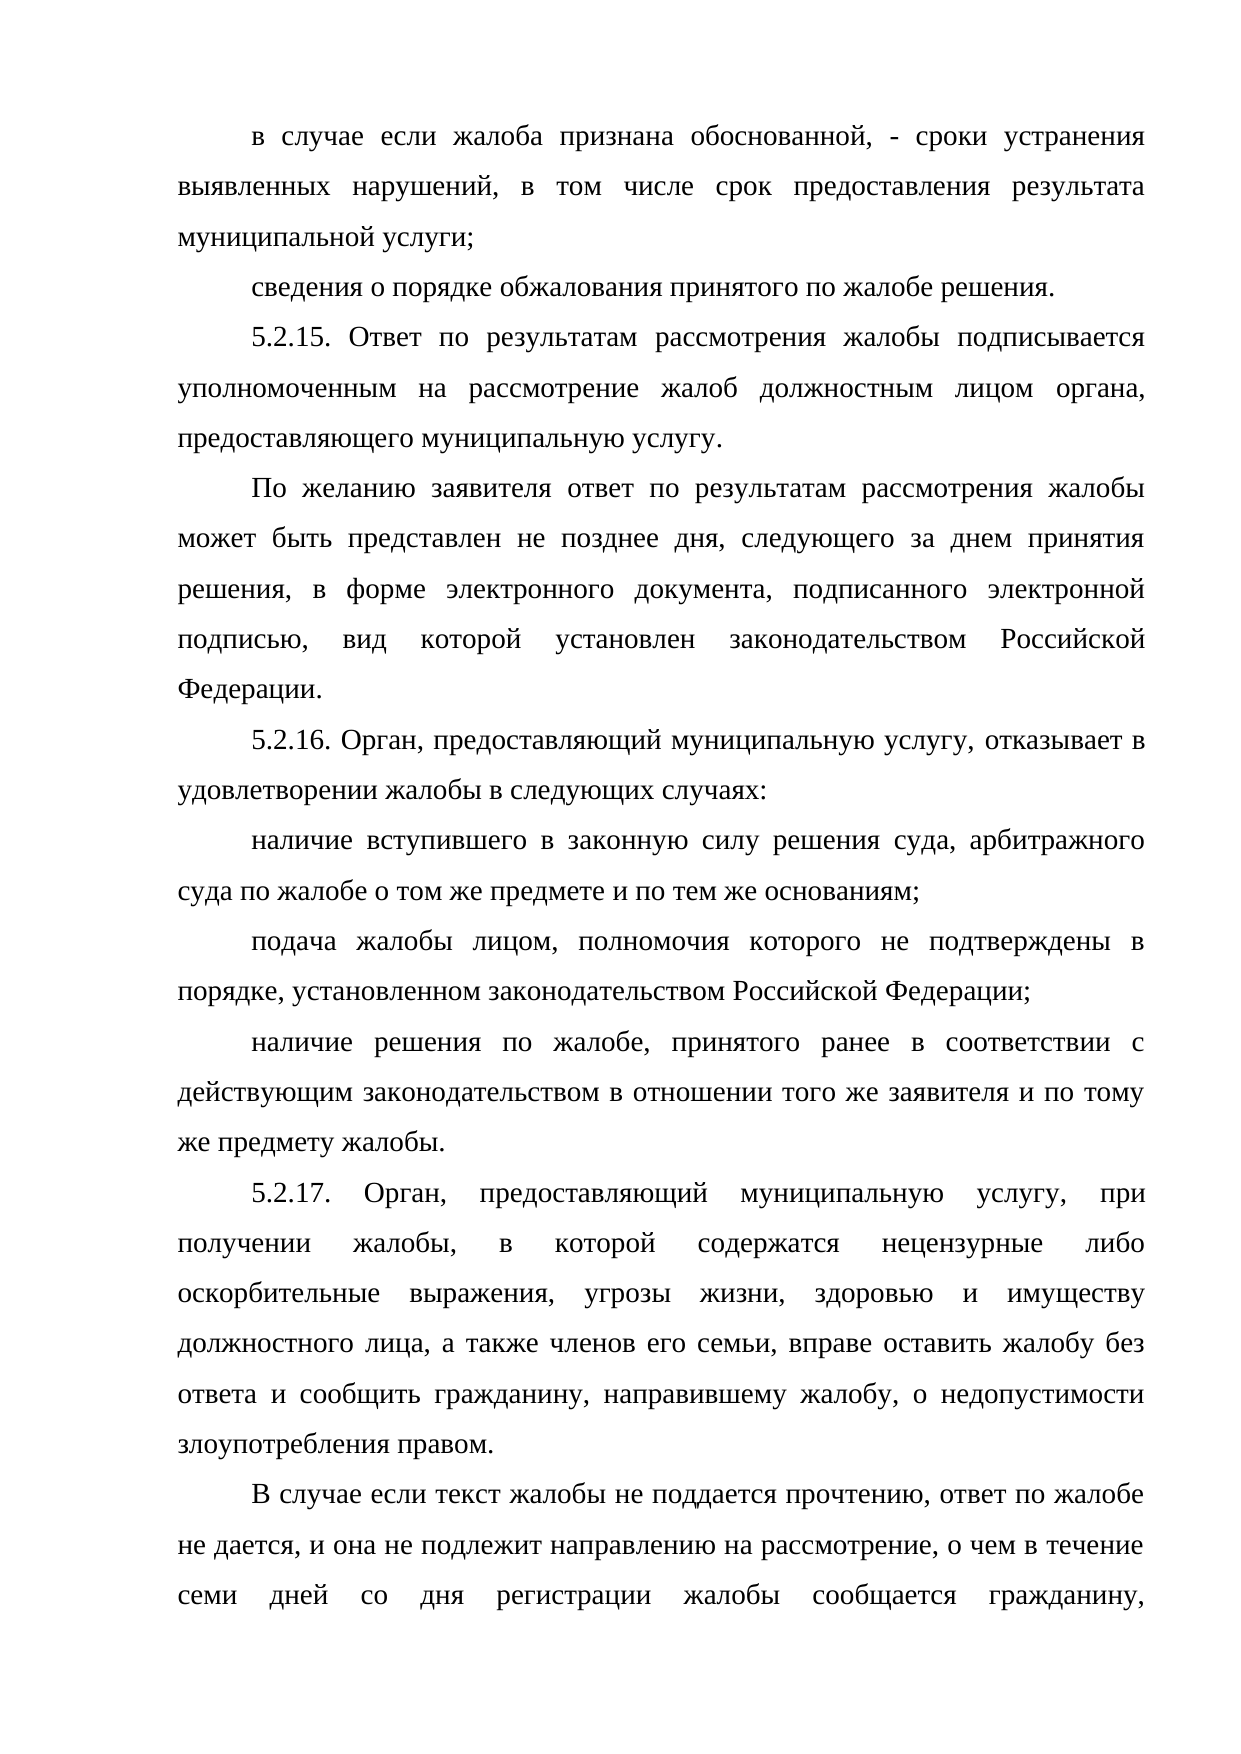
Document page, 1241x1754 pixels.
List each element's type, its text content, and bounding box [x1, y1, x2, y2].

subtitle наличие вступившего в законную силу решения суда, арбитражного суда по жалобе о том же предмете и по тем же основаниям; [177, 822, 1146, 906]
subtitle наличие решения по жалобе, принятого ранее в соответствии с действующим законодательством в отношении того же заявителя и по тому же предмету жалобы. [177, 1024, 1146, 1158]
subtitle сведения о порядке обжалования принятого по жалобе решения. [177, 269, 1146, 303]
subtitle 5.2.16. Орган, предоставляющий муниципальную услугу, отказывает в удовлетворении жалобы в следующих случаях: [177, 722, 1146, 806]
text В случае если текст жалобы не поддается прочтению, ответ по жалобе не дается, и она не подлежит направлению на рассмотрение, о чем в течение семи дней со дня регистрации жалобы сообщается гражданину, [177, 1477, 1146, 1611]
text По желанию заявителя ответ по результатам рассмотрения жалобы может быть представлен не позднее дня, следующего за днем принятия решения, в форме электронного документа, подписанного электронной подписью, вид которой установлен законодательством Российской Федерации. [177, 470, 1146, 705]
subtitle 5.2.15. Ответ по результатам рассмотрения жалобы подписывается уполномоченным на рассмотрение жалоб должностным лицом органа, предоставляющего муниципальную услугу. [177, 319, 1146, 453]
subtitle подача жалобы лицом, полномочия которого не подтверждены в порядке, установленном законодательством Российской Федерации; [177, 923, 1146, 1007]
subtitle 5.2.17. Орган, предоставляющий муниципальную услугу, при получении жалобы, в которой содержатся нецензурные либо оскорбительные выражения, угрозы жизни, здоровью и имуществу должностного лица, а также членов его семьи, вправе оставить жалобу без ответа и сообщить гражданину, направившему жалобу, о недопустимости злоупотребления правом. [177, 1175, 1146, 1460]
subtitle в случае если жалоба признана обоснованной, - сроки устранения выявленных нарушений, в том числе срок предоставления результата муниципальной услуги; [177, 118, 1146, 252]
